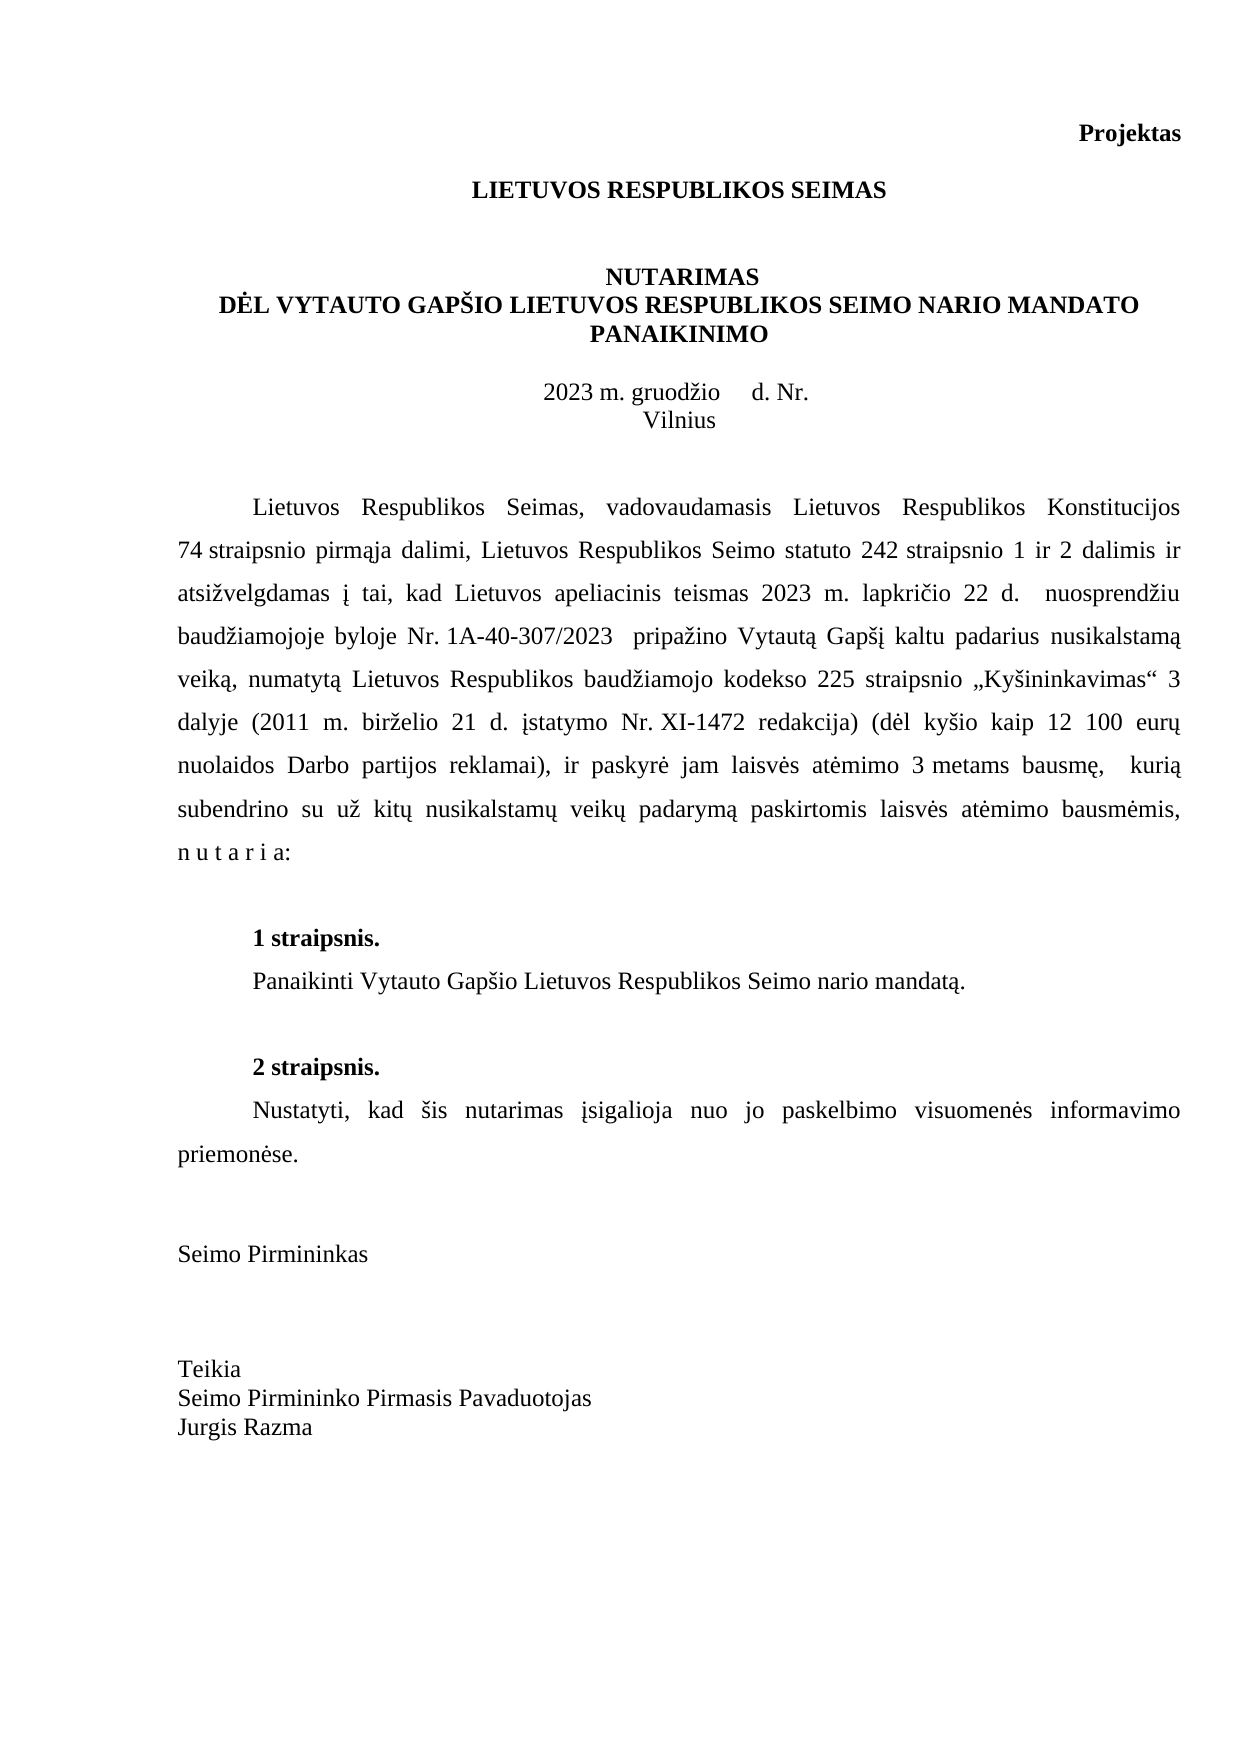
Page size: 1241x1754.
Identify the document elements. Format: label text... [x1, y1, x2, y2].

text Lietuvos Respublikos Seimas, vadovaudamasis Lietuvos Respublikos Konstitucijos 74 straipsnio pirmąja dalimi, Lietuvos Respublikos Seimo statuto 242 straipsnio 1 ir 2 dalimis ir atsižvelgdamas į tai, kad Lietuvos apeliacinis teismas 2023 m. lapkričio 22 d. nuosprendžiu baudžiamojoje byloje Nr. 1A-40-307/2023 pripažino Vytautą Gapšį kaltu padarius nusikalstamą veiką, numatytą Lietuvos Respublikos baudžiamojo kodekso 225 straipsnio „Kyšininkavimas“ 3 dalyje (2011 m. birželio 21 d. įstatymo Nr. XI‑1472 redakcija) (dėl kyšio kaip 12 100 eurų nuolaidos Darbo partijos reklamai), ir paskyrė jam laisvės atėmimo 3 metams bausmę, kurią subendrino su už kitų nusikalstamų veikų padarymą paskirtomis laisvės atėmimo bausmėmis, nutaria: [177, 492, 1181, 866]
text Jurgis Razma [177, 1412, 1181, 1441]
text 2 straipsnis. [177, 1052, 1181, 1081]
text Teikia [177, 1354, 1181, 1383]
text Vilnius [177, 406, 1181, 434]
text 1 straipsnis. [177, 923, 1181, 952]
text LIETUVOS RESPUBLIKOS SEIMAS [177, 176, 1181, 204]
text Panaikinti Vytauto Gapšio Lietuvos Respublikos Seimo nario mandatą. [177, 966, 1181, 995]
text Nustatyti, kad šis nutarimas įsigalioja nuo jo paskelbimo visuomenės informavimo priemonėse. [177, 1096, 1181, 1167]
text DĖL VYTAUTO GAPŠIO LIETUVOS RESPUBLIKOS SEIMO NARIO mandato panaikinimo [177, 291, 1181, 348]
text Projektas [177, 118, 1181, 147]
text NUTARIMAS [177, 262, 1181, 291]
text Seimo Pirmininkas [177, 1239, 1181, 1268]
text Seimo Pirmininko Pirmasis Pavaduotojas [177, 1383, 1181, 1412]
text 2023 m. gruodžio d. Nr. [177, 377, 1181, 406]
